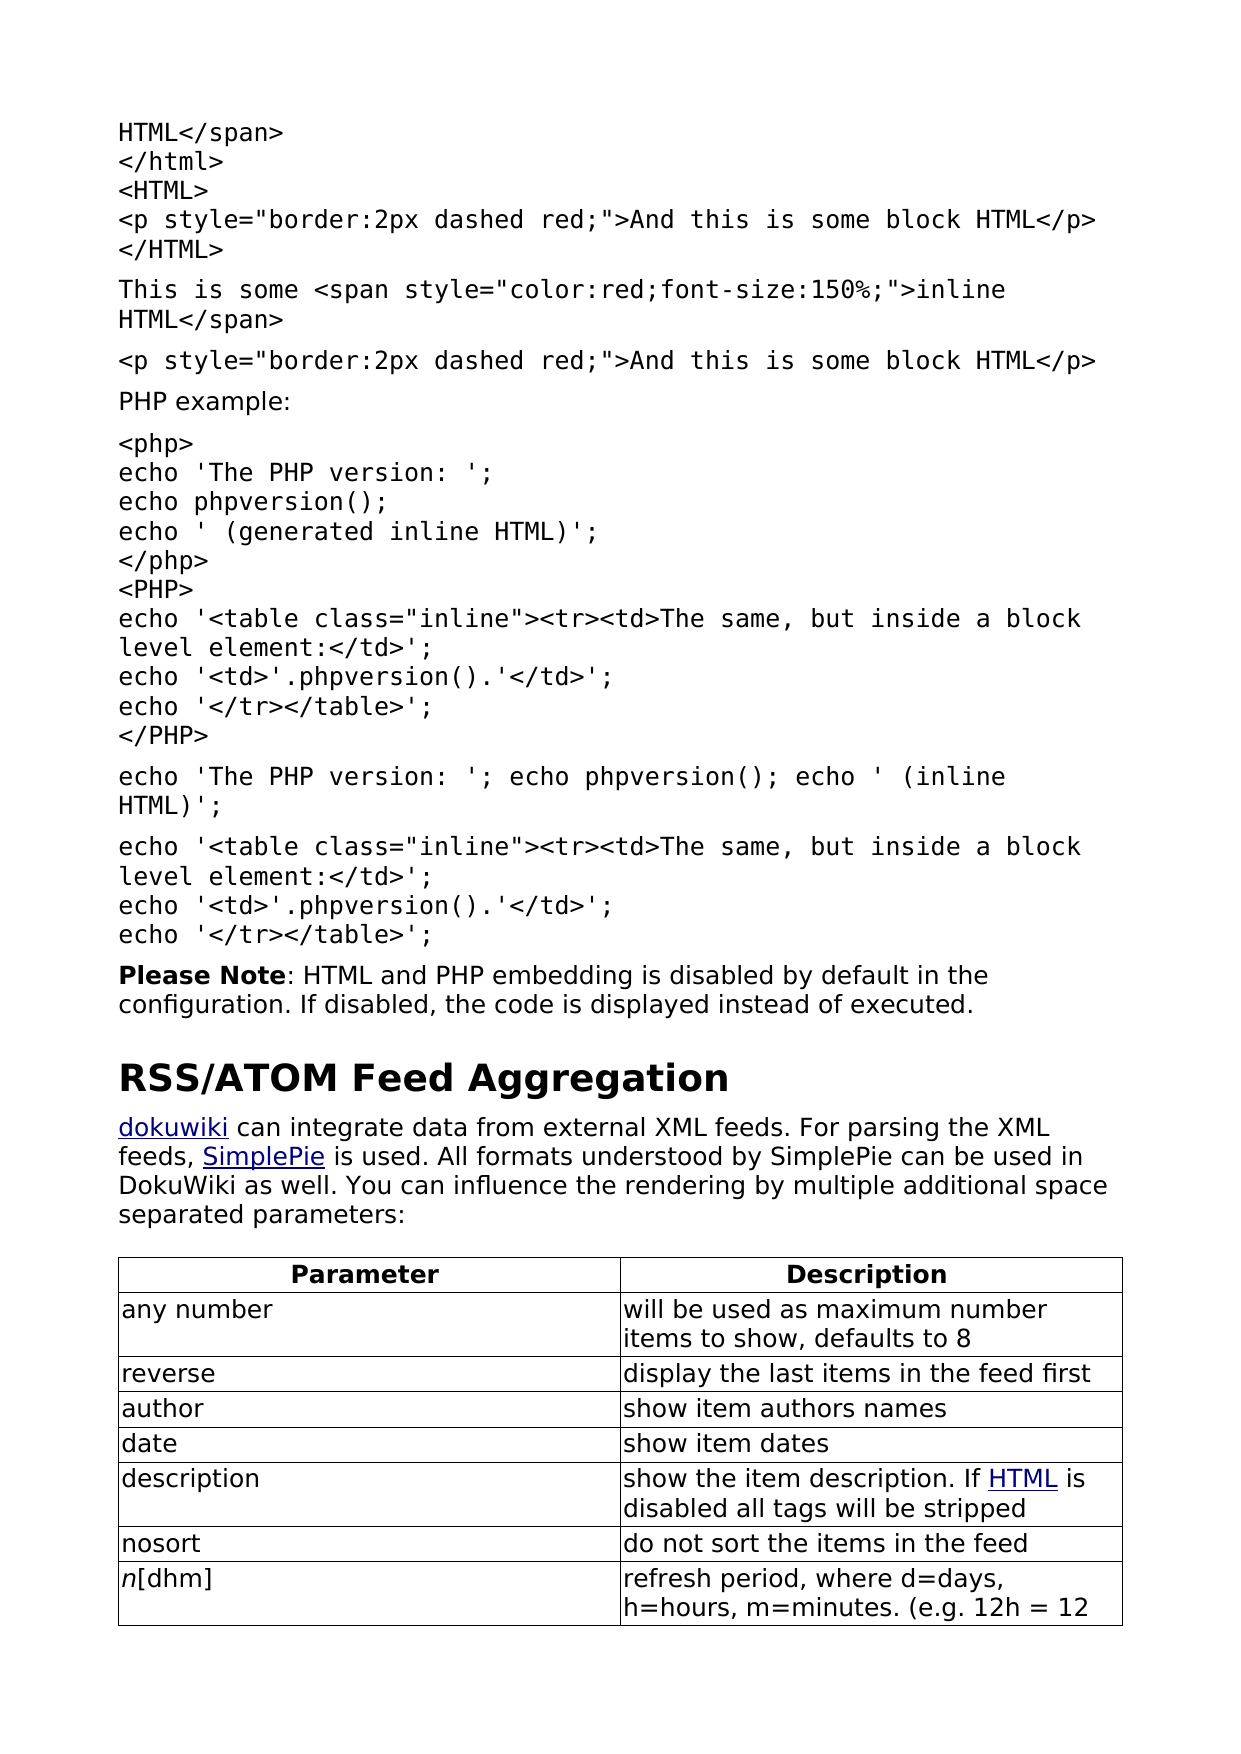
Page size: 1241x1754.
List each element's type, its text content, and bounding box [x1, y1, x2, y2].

table_cell show item dates [621, 1428, 1122, 1462]
table_cell date [119, 1428, 620, 1462]
subtitle RSS/ATOM Feed Aggregation [118, 1057, 1122, 1101]
table_cell reverse [119, 1357, 620, 1391]
table_header Parameter [119, 1258, 620, 1292]
text HTML</span> </html> <HTML> <p style="border:2px dashed red;">And this is some block HTML</p> </HTML> [118, 118, 1122, 264]
table_cell do not sort the items in the feed [621, 1527, 1122, 1561]
text Please Note: HTML and PHP embedding is disabled by default in the configuration. If disabled, the code is displayed instead of executed. [118, 961, 1122, 1019]
table_cell nosort [119, 1527, 620, 1561]
text echo '<table class="inline"><tr><td>The same, but inside a block level element:</td>'; echo '<td>'.phpversion().'</td>'; echo '</tr></table>'; [118, 833, 1122, 949]
text This is some <span style="color:red;font-size:150%;">inline HTML</span> [118, 276, 1122, 334]
table_cell show the item description. If HTML is disabled all tags will be stripped [621, 1463, 1122, 1526]
table_cell any number [119, 1293, 620, 1356]
text <p style="border:2px dashed red;">And this is some block HTML</p> [118, 347, 1122, 376]
text <php> echo 'The PHP version: '; echo phpversion(); echo ' (generated inline HTML)'; </php> <PHP> echo '<table class="inline"><tr><td>The same, but inside a block level element:</td>'; echo '<td>'.phpversion().'</td>'; echo '</tr></table>'; </PHP> [118, 429, 1122, 750]
table_cell show item authors names [621, 1392, 1122, 1427]
text dokuwiki can integrate data from external XML feeds. For parsing the XML feeds, SimplePie is used. All formats understood by SimplePie can be used in DokuWiki as well. You can influence the rendering by multiple additional space separated parameters: [118, 1113, 1122, 1230]
table_cell author [119, 1392, 620, 1427]
table_header Description [621, 1258, 1122, 1292]
table_cell n[dhm] [119, 1562, 620, 1625]
text PHP example: [118, 387, 1122, 417]
text echo 'The PHP version: '; echo phpversion(); echo ' (inline HTML)'; [118, 762, 1122, 820]
table_cell will be used as maximum number items to show, defaults to 8 [621, 1293, 1122, 1356]
table_cell description [119, 1463, 620, 1526]
table_cell refresh period, where d=days, h=hours, m=minutes. (e.g. 12h = 12 [621, 1562, 1122, 1625]
table_cell display the last items in the feed first [621, 1357, 1122, 1391]
